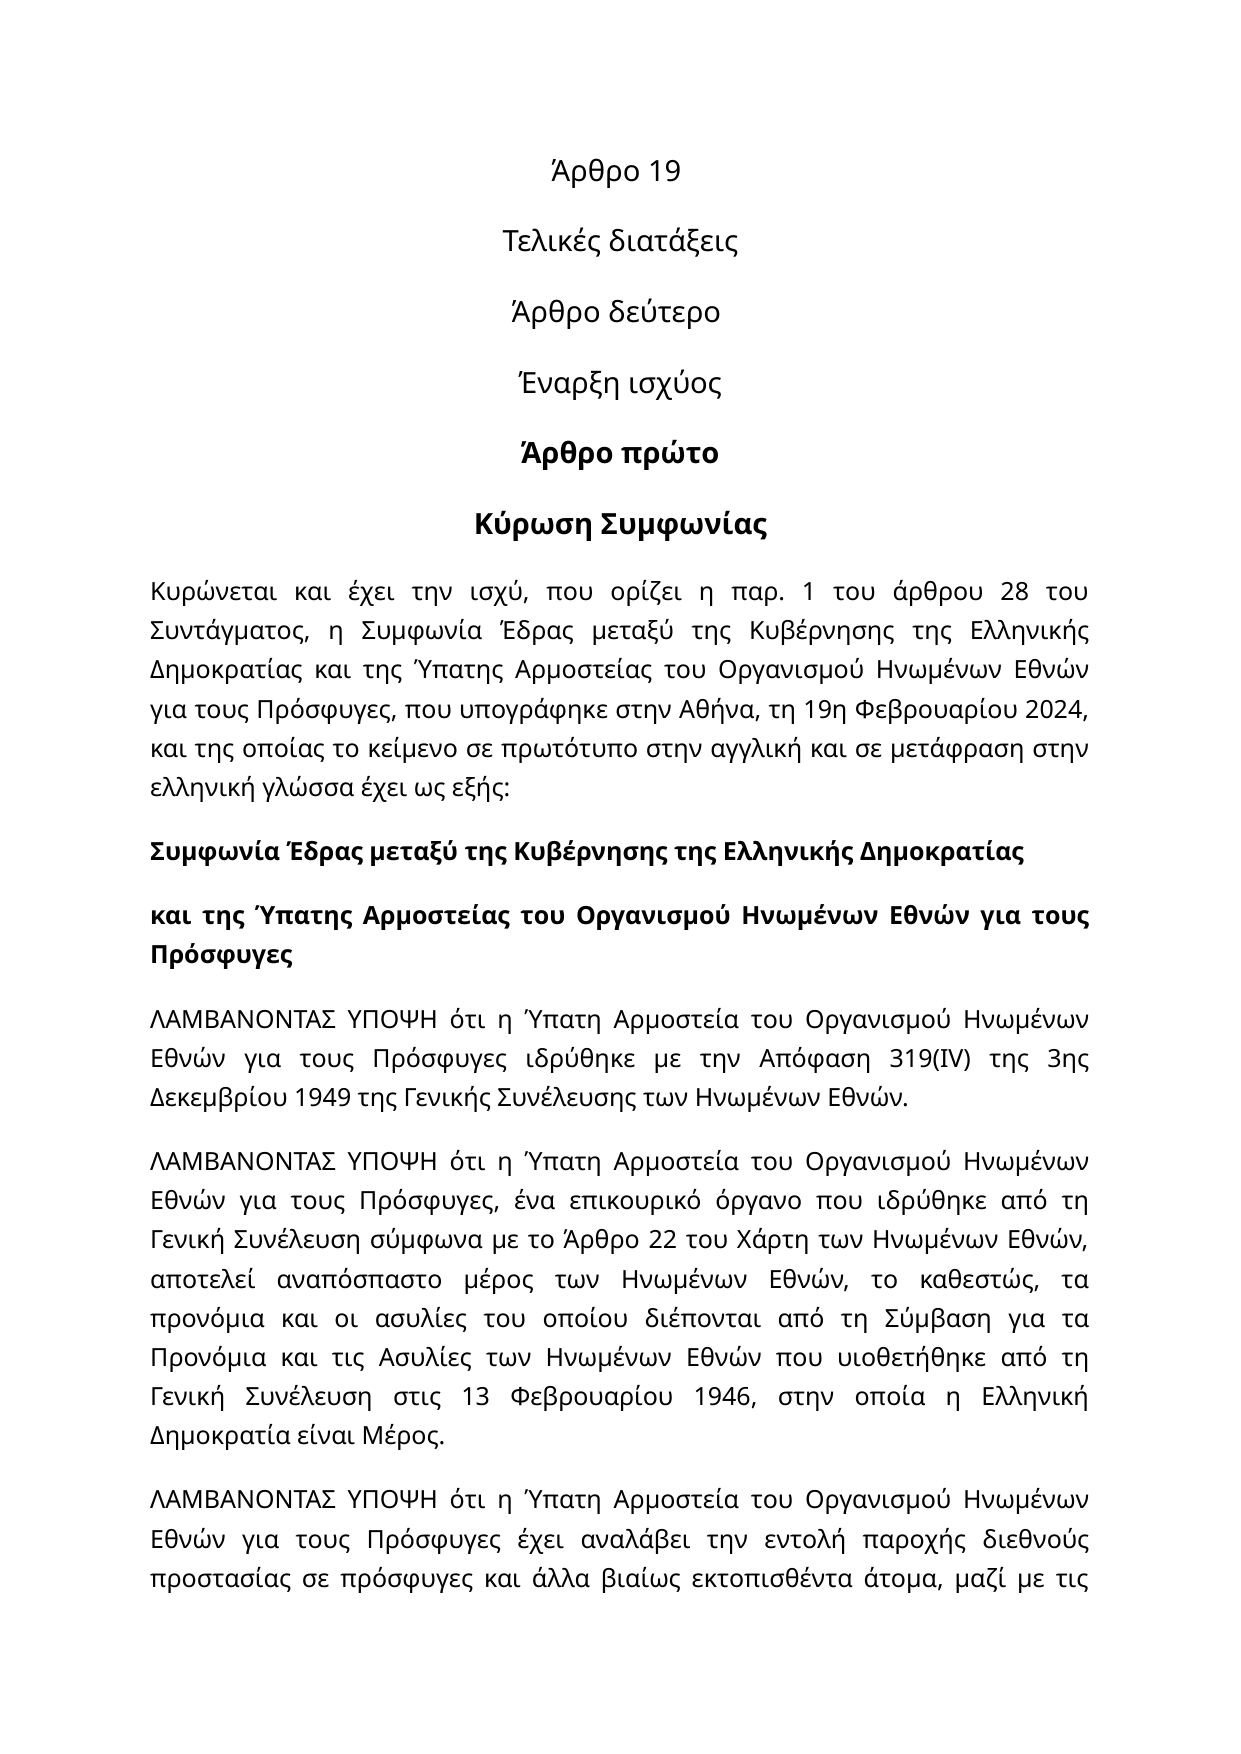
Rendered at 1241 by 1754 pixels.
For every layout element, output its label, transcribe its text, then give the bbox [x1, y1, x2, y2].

text ΛΑΜΒΑΝΟΝΤΑΣ ΥΠΟΨΗ ότι η Ύπατη Αρμοστεία του Οργανισμού Ηνωμένων Εθνών για τους Πρόσφυγες έχει αναλάβει την εντολή παροχής διεθνούς προστασίας σε πρόσφυγες και άλλα βιαίως εκτοπισθέντα άτομα, μαζί με τις [150, 1482, 1090, 1594]
text ΛΑΜΒΑΝΟΝΤΑΣ ΥΠΟΨΗ ότι η Ύπατη Αρμοστεία του Οργανισμού Ηνωμένων Εθνών για τους Πρόσφυγες ιδρύθηκε με την Απόφαση 319(IV) της 3ης Δεκεμβρίου 1949 της Γενικής Συνέλευσης των Ηνωμένων Εθνών. [150, 1001, 1090, 1114]
subtitle Έναρξη ισχύος [150, 362, 1090, 402]
subtitle Τελικές διατάξεις [150, 221, 1090, 260]
text Κυρώνεται και έχει την ισχύ, που ορίζει η παρ. 1 του άρθρου 28 του Συντάγματος, η Συμφωνία Έδρας μεταξύ της Κυβέρνησης της Ελληνικής Δημοκρατίας και της Ύπατης Αρμοστείας του Οργανισμού Ηνωμένων Εθνών για τους Πρόσφυγες, που υπογράφηκε στην Αθήνα, τη 19η Φεβρουαρίου 2024, και της οποίας το κείμενο σε πρωτότυπο στην αγγλική και σε μετάφραση στην ελληνική γλώσσα έχει ως εξής: [150, 574, 1090, 804]
subtitle Άρθρο δεύτερο [150, 291, 1090, 331]
subtitle Άρθρο πρώτο [150, 432, 1090, 472]
text Συμφωνία Έδρας μεταξύ της Κυβέρνησης της Ελληνικής Δημοκρατίας [150, 834, 1090, 868]
subtitle Άρθρο 19 [150, 150, 1090, 190]
text και της Ύπατης Αρμοστείας του Οργανισμού Ηνωμένων Εθνών για τους Πρόσφυγες [150, 898, 1090, 971]
text ΛΑΜΒΑΝΟΝΤΑΣ ΥΠΟΨΗ ότι η Ύπατη Αρμοστεία του Οργανισμού Ηνωμένων Εθνών για τους Πρόσφυγες, ένα επικουρικό όργανο που ιδρύθηκε από τη Γενική Συνέλευση σύμφωνα με το Άρθρο 22 του Χάρτη των Ηνωμένων Εθνών, αποτελεί αναπόσπαστο μέρος των Ηνωμένων Εθνών, το καθεστώς, τα προνόμια και οι ασυλίες του οποίου διέπονται από τη Σύμβαση για τα Προνόμια και τις Ασυλίες των Ηνωμένων Εθνών που υιοθετήθηκε από τη Γενική Συνέλευση στις 13 Φεβρουαρίου 1946, στην οποία η Ελληνική Δημοκρατία είναι Μέρος. [150, 1144, 1090, 1452]
subtitle Κύρωση Συμφωνίας [150, 503, 1090, 543]
